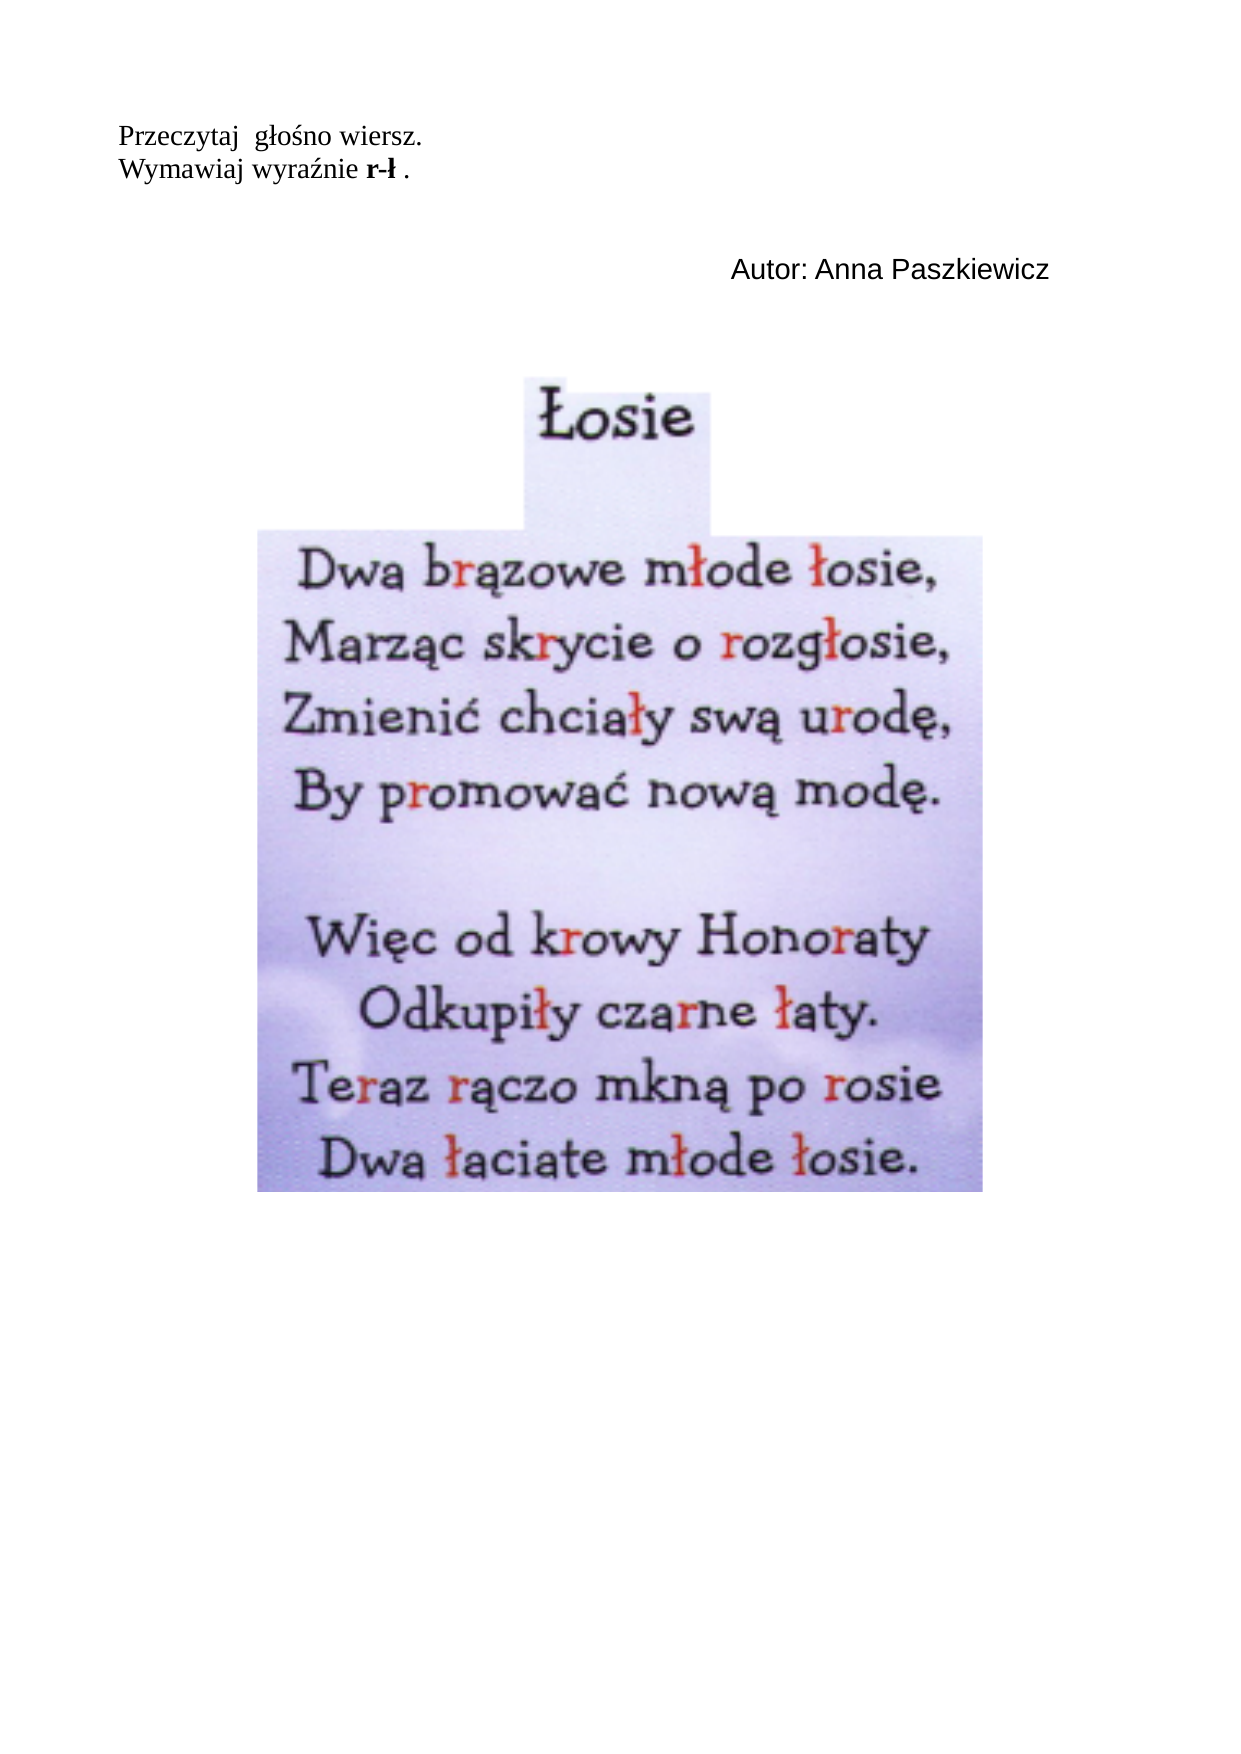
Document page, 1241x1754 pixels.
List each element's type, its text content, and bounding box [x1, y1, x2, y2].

text Wymawiaj wyraźnie r-ł . [118, 152, 1122, 185]
text Autor: Anna Paszkiewicz [118, 252, 1122, 286]
text Przeczytaj głośno wiersz. [118, 118, 1122, 152]
